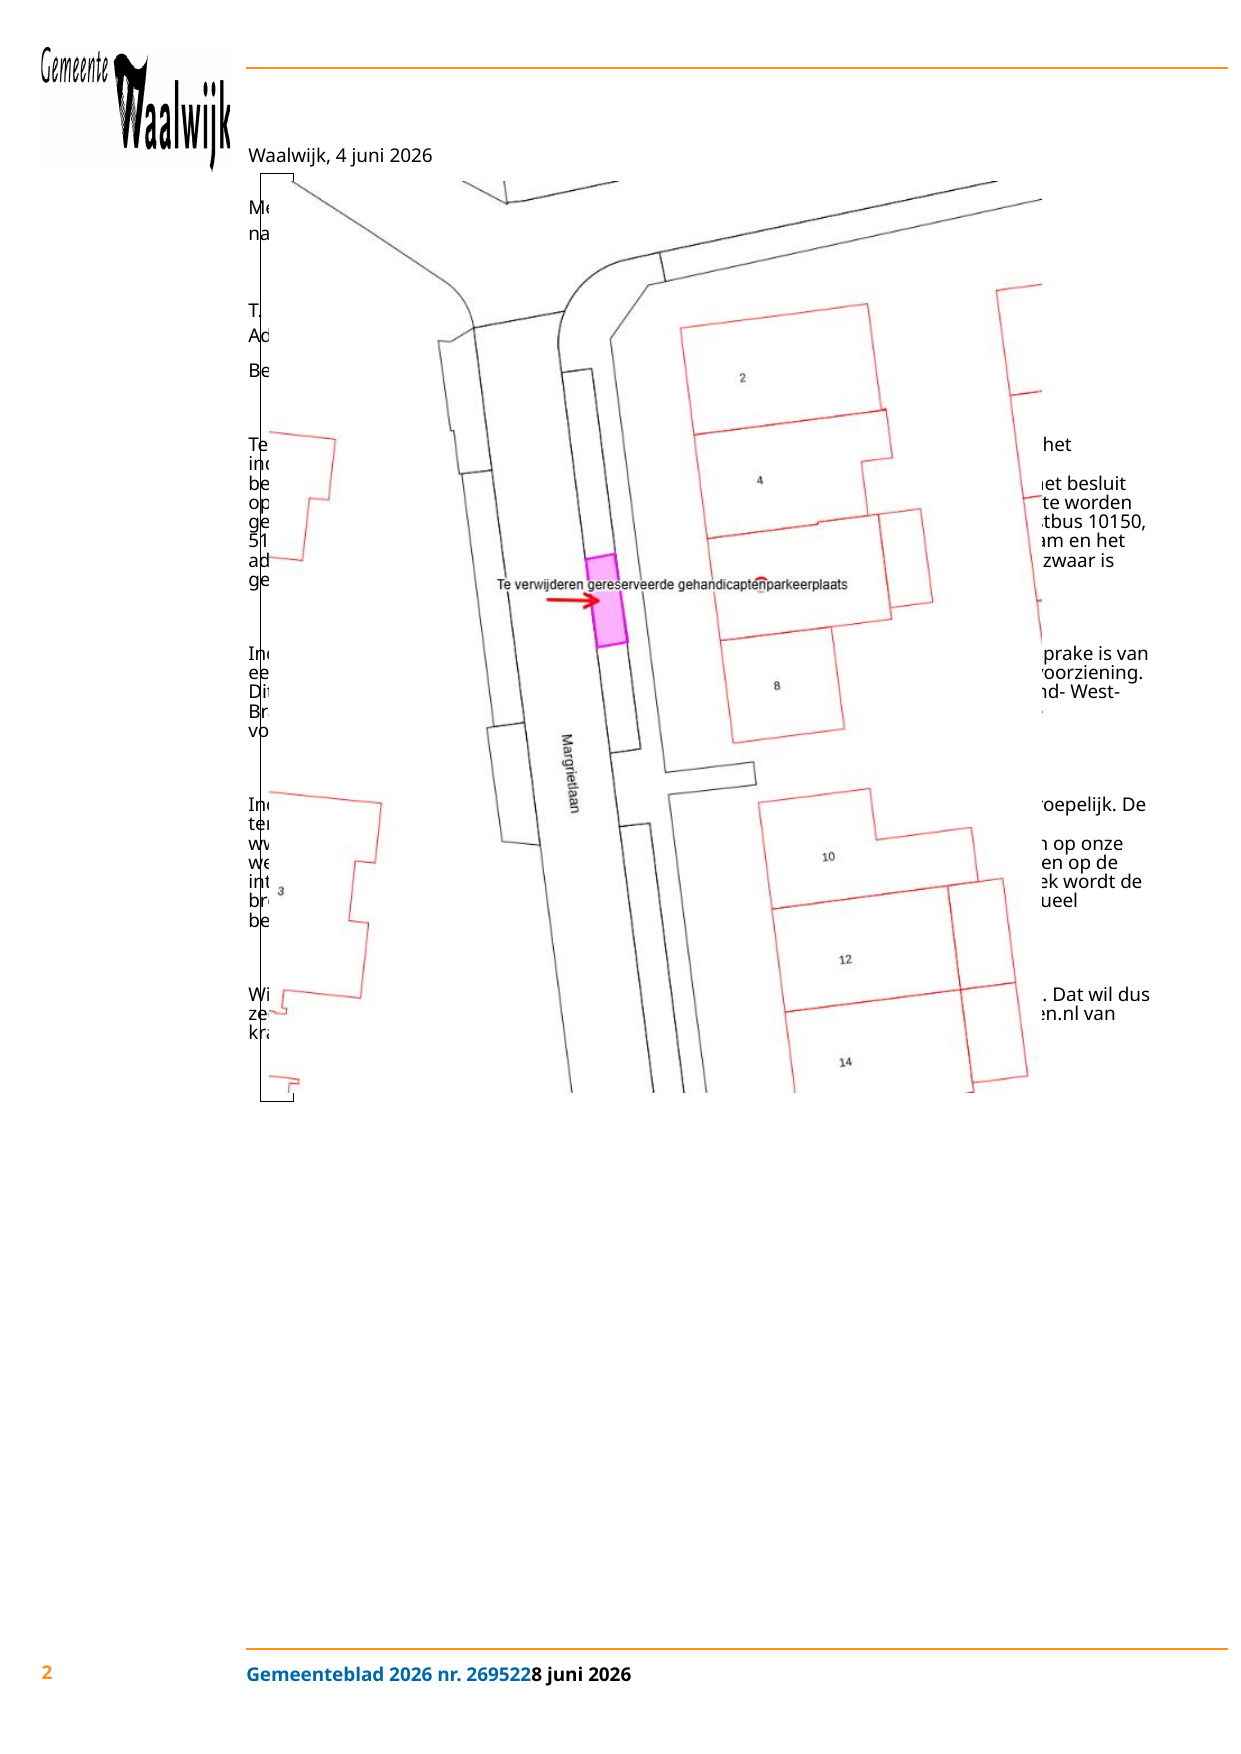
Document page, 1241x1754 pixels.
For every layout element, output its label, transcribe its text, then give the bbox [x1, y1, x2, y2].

text Indien een bezwaarschrift is ingediend gedurende de genoemde periode, kan –indien er sprake is van een spoedeisend belang- een verzoek worden gedaan tot het treffen van een voorlopige voorziening. Dit verzoek dient te worden gericht aan de Voorzieningenrechter van de Rechtbank Zeeland- West- Brabant, Postbus 90006, 4800 RA Breda. Voor het indienen van een verzoek tot voorlopige voorziening is griffierecht verschuldigd. [1042, 645, 1152, 741]
text T. Maas [261, 297, 268, 323]
text Met vriendelijke groet, [1042, 194, 1152, 220]
text T. Maas [1042, 297, 1152, 323]
text Indien geen bezwaar wordt ingediend, wordt dit besluit na de termijn van 6 weken onherroepelijk. De termijn vangt aan met ingang van de dag na publicatie op de website www.officielebekendmakingen.nl. Meer informatie over het maken van bezwaar is te lezen op onze website en in de brochure ‘Bezwaar maken? Zo gaat dat!’. Deze kunt u inzien en downloaden op de internetpagina van de gemeente, www.waalwijk.nl (zoek naar ‘bezwaar maken’). Op verzoek wordt de brochure naar u toe gestuurd. Wij verzoeken u de brochure goed te lezen voordat u eventueel bezwaar maakt. [1042, 796, 1152, 931]
picture [41, 47, 231, 172]
text T. Maas [248, 297, 260, 323]
text Wij wijzen u erop dat het indienen van een bezwaarschrift geen schorsende werking heeft. Dat wil dus zeggen dat dit besluit op de dag na publicatie op de website www.officielebekendmakingen.nl van kracht wordt. [1042, 986, 1152, 1043]
text Tegen dit besluit kunnen belanghebbenden een bezwaarschrift indienen. De termijn voor het indienen van een bezwaarschrift bedraagt, op grond van artikel 6:7 van de Algemene wet bestuursrecht, zes weken. Deze termijn vangt aan met ingang van de dag na die waarop het besluit op de website www.officielebekendmakingen.nl is gepubliceerd. Het bezwaarschrift dient te worden gericht aan het College van Waalwijk, ter attentie van de commissie Bezwaarschriften, Postbus 10150, 5140 GB Waalwijk. Het bezwaarschrift moet zijn ondertekend. Het bevat ten minste de naam en het adres van de indiener, de dagtekening, een omschrijving van het besluit waartegen het bezwaar is gericht en de gronden van het bezwaar. [1042, 436, 1152, 590]
picture [268, 181, 1042, 1093]
text Bezwaar/voorlopige voorziening [1042, 362, 1152, 381]
text Waalwijk, 4 juni 2026 [248, 143, 1152, 168]
text Adviseur vergunningen, Afdeling Vergunningverlening & Belastingen Leefomgeving [1042, 323, 1152, 348]
text namens het college van Waalwijk, [1042, 220, 1152, 246]
